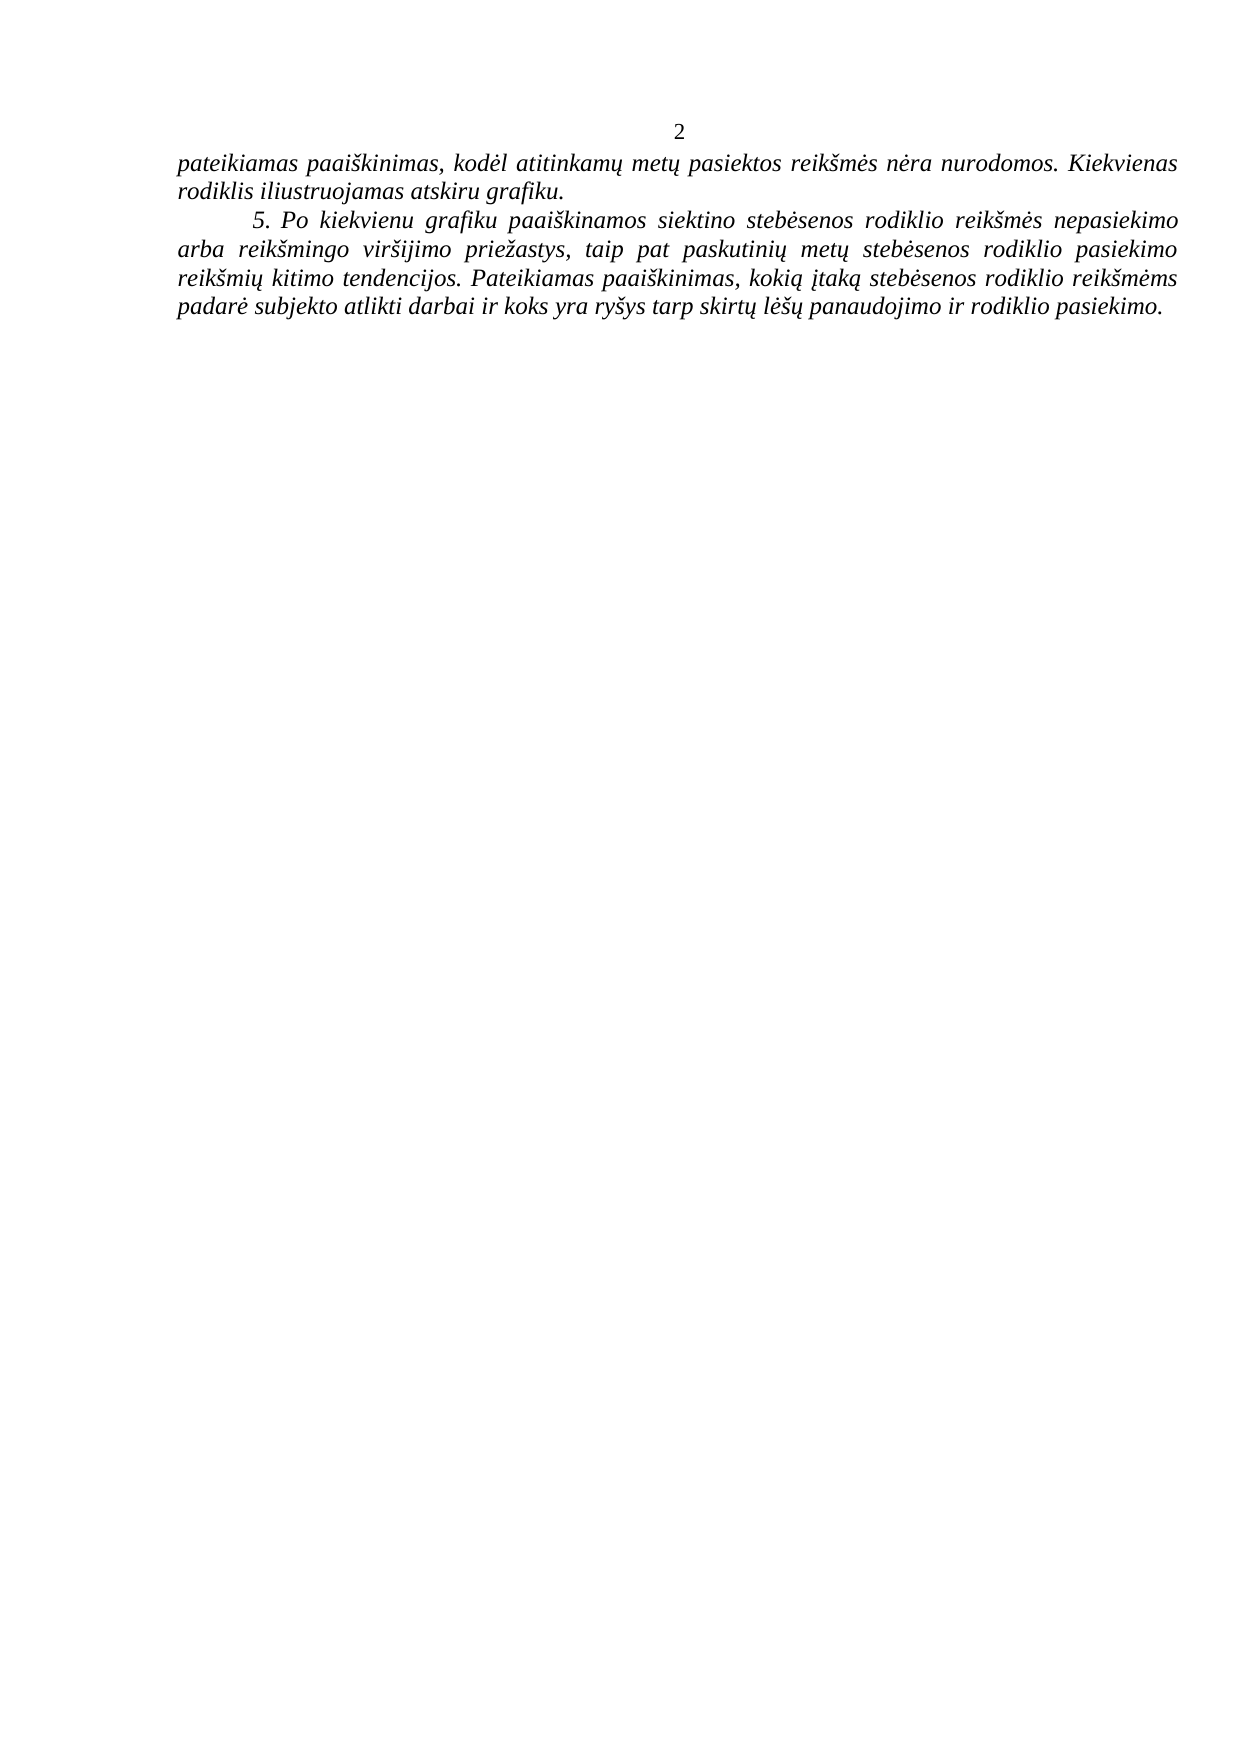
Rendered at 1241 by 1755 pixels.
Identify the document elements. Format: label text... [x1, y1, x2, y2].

text 5. Po kiekvienu grafiku paaiškinamos siektino stebėsenos rodiklio reikšmės nepasiekimo arba reikšmingo viršijimo priežastys, taip pat paskutinių metų stebėsenos rodiklio pasiekimo reikšmių kitimo tendencijos. Pateikiamas paaiškinimas, kokią įtaką stebėsenos rodiklio reikšmėms padarė subjekto atlikti darbai ir koks yra ryšys tarp skirtų lėšų panaudojimo ir rodiklio pasiekimo. [177, 205, 1181, 320]
text pateikiamas paaiškinimas, kodėl atitinkamų metų pasiektos reikšmės nėra nurodomos. Kiekvienas rodiklis iliustruojamas atskiru grafiku. [177, 148, 1181, 205]
